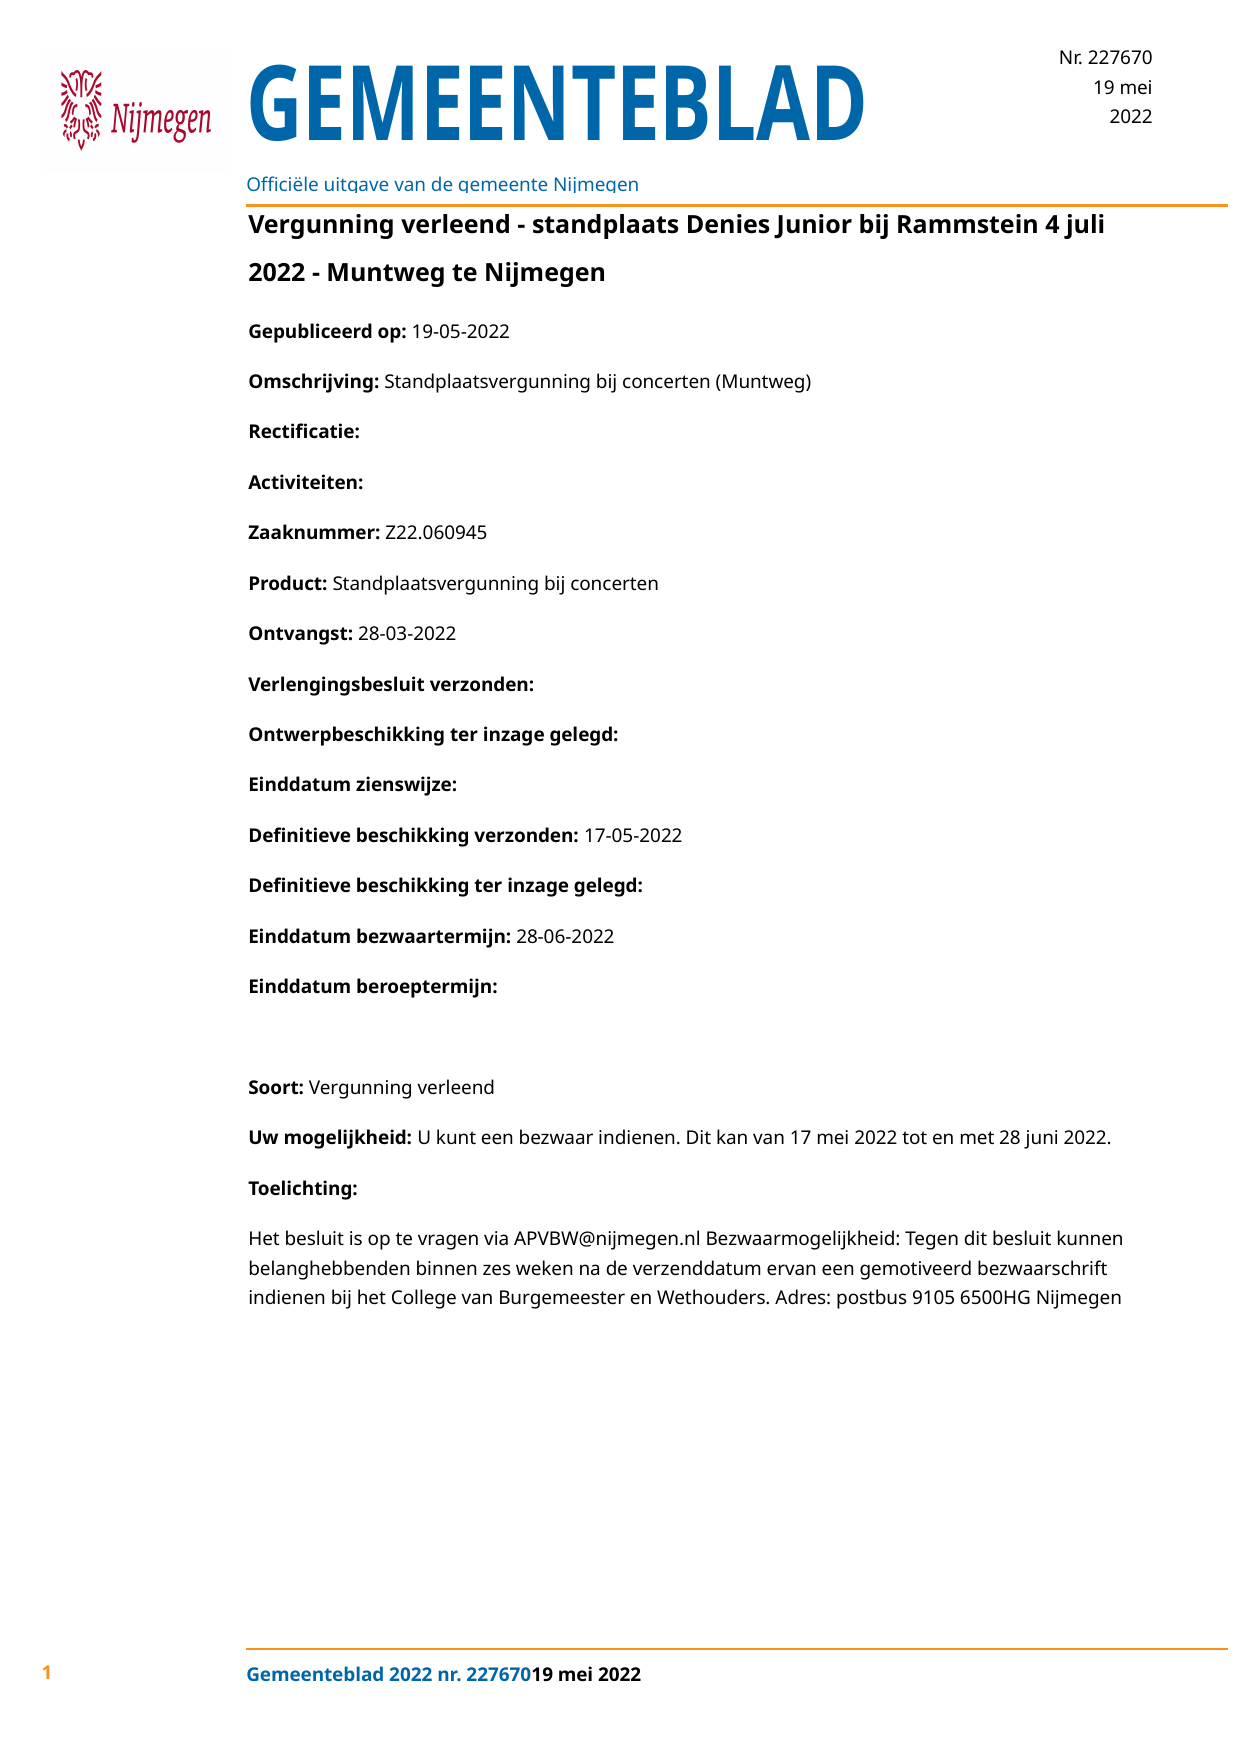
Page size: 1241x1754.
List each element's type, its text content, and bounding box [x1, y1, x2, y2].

text Soort: Vergunning verleend [248, 1074, 1152, 1100]
text Ontvangst: 28-03-2022 [248, 620, 1152, 646]
text Activiteiten: [248, 469, 1152, 495]
text Ontwerpbeschikking ter inzage gelegd: [248, 721, 1152, 747]
text Einddatum zienswijze: [248, 772, 1152, 797]
text Verlengingsbesluit verzonden: [248, 671, 1152, 697]
text Toelichting: [248, 1175, 1152, 1201]
text Omschrijving: Standplaatsvergunning bij concerten (Muntweg) [248, 368, 1152, 394]
text Rectificatie: [248, 419, 1152, 444]
text Vergunning verleend - standplaats Denies Junior bij Rammstein 4 juli 2022 - Muntweg te Nijmegen [248, 207, 1152, 288]
text Zaaknummer: Z22.060945 [248, 519, 1152, 545]
picture [41, 47, 231, 172]
text Definitieve beschikking verzonden: 17-05-2022 [248, 822, 1152, 848]
text Het besluit is op te vragen via APVBW@nijmegen.nl Bezwaarmogelijkheid: Tegen dit besluit kunnen belanghebbenden binnen zes weken na de verzenddatum ervan een gemotiveerd bezwaarschrift indienen bij het College van Burgemeester en Wethouders. Adres: postbus 9105 6500HG Nijmegen [248, 1225, 1152, 1310]
text Product: Standplaatsvergunning bij concerten [248, 570, 1152, 596]
text Uw mogelijkheid: U kunt een bezwaar indienen. Dit kan van 17 mei 2022 tot en met 28 juni 2022. [248, 1124, 1152, 1150]
text Einddatum bezwaartermijn: 28-06-2022 [248, 923, 1152, 949]
text Definitieve beschikking ter inzage gelegd: [248, 872, 1152, 898]
text Einddatum beroeptermijn: [248, 973, 1152, 999]
text Gepubliceerd op: 19-05-2022 [248, 318, 1152, 344]
